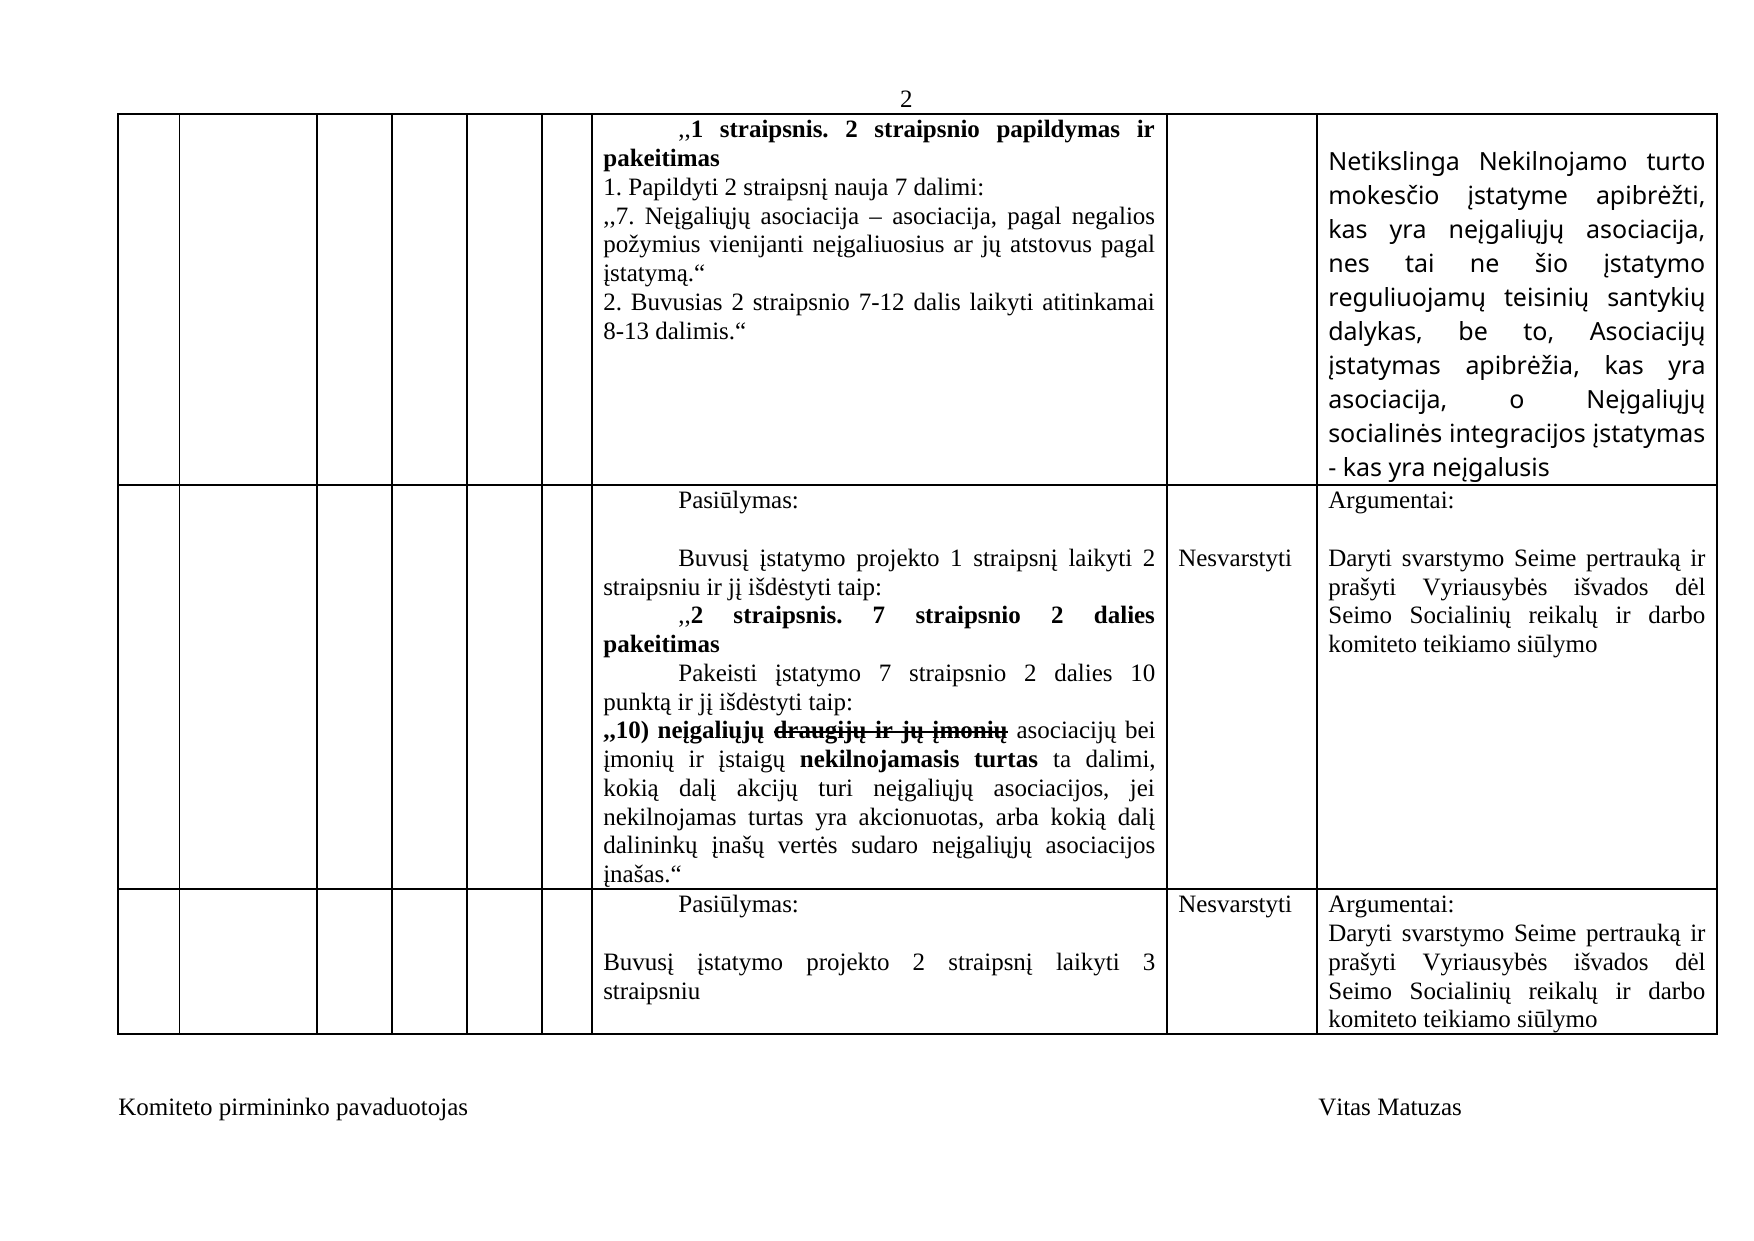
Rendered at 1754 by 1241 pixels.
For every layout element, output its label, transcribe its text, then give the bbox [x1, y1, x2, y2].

table_cell [180, 115, 316, 484]
table_cell [393, 486, 466, 888]
table_cell [393, 115, 466, 484]
table_cell [119, 115, 179, 484]
table_cell [180, 890, 316, 1033]
table_cell [318, 486, 391, 888]
table_cell Pasiūlymas: Buvusį įstatymo projekto 2 straipsnį laikyti 3 straipsniu [593, 890, 1166, 1033]
table_cell [543, 890, 591, 1033]
table_cell ,,1 straipsnis. 2 straipsnio papildymas ir pakeitimas 1. Papildyti 2 straipsnį nauja 7 dalimi: ,,7. Neįgaliųjų asociacija – asociacija, pagal negalios požymius vienijanti neįgaliuosius ar jų atstovus pagal įstatymą.“ 2. Buvusias 2 straipsnio 7-12 dalis laikyti atitinkamai 8-13 dalimis.“ [593, 115, 1166, 484]
table_cell [119, 890, 179, 1033]
table_cell [468, 486, 541, 888]
table_cell [1168, 115, 1316, 484]
table_cell [180, 486, 316, 888]
table_cell [119, 486, 179, 888]
table_cell Pasiūlymas: Buvusį įstatymo projekto 1 straipsnį laikyti 2 straipsniu ir jį išdėstyti taip: ,,2 straipsnis. 7 straipsnio 2 dalies pakeitimas Pakeisti įstatymo 7 straipsnio 2 dalies 10 punktą ir jį išdėstyti taip: ,,10) neįgaliųjų draugijų ir jų įmonių asociacijų bei įmonių ir įstaigų nekilnojamasis turtas ta dalimi, kokią dalį akcijų turi neįgaliųjų asociacijos, jei nekilnojamas turtas yra akcionuotas, arba kokią dalį dalininkų įnašų vertės sudaro neįgaliųjų asociacijos įnašas.“ [593, 486, 1166, 888]
table_cell [318, 890, 391, 1033]
table_cell Argumentai: Daryti svarstymo Seime pertrauką ir prašyti Vyriausybės išvados dėl Seimo Socialinių reikalų ir darbo komiteto teikiamo siūlymo [1318, 890, 1716, 1033]
table_cell Netikslinga Nekilnojamo turto mokesčio įstatyme apibrėžti, kas yra neįgaliųjų asociacija, nes tai ne šio įstatymo reguliuojamų teisinių santykių dalykas, be to, Asociacijų įstatymas apibrėžia, kas yra asociacija, o Neįgaliųjų socialinės integracijos įstatymas - kas yra neįgalusis [1318, 115, 1716, 484]
table_cell Nesvarstyti [1168, 486, 1316, 888]
table_cell [468, 115, 541, 484]
table_cell [543, 486, 591, 888]
table_cell [468, 890, 541, 1033]
table_cell [318, 115, 391, 484]
table_cell Nesvarstyti [1168, 890, 1316, 1033]
table_cell [543, 115, 591, 484]
table_cell [393, 890, 466, 1033]
text Komiteto pirmininko pavaduotojas Vitas Matuzas [118, 1092, 1694, 1121]
table_cell Argumentai: Daryti svarstymo Seime pertrauką ir prašyti Vyriausybės išvados dėl Seimo Socialinių reikalų ir darbo komiteto teikiamo siūlymo [1318, 486, 1716, 888]
